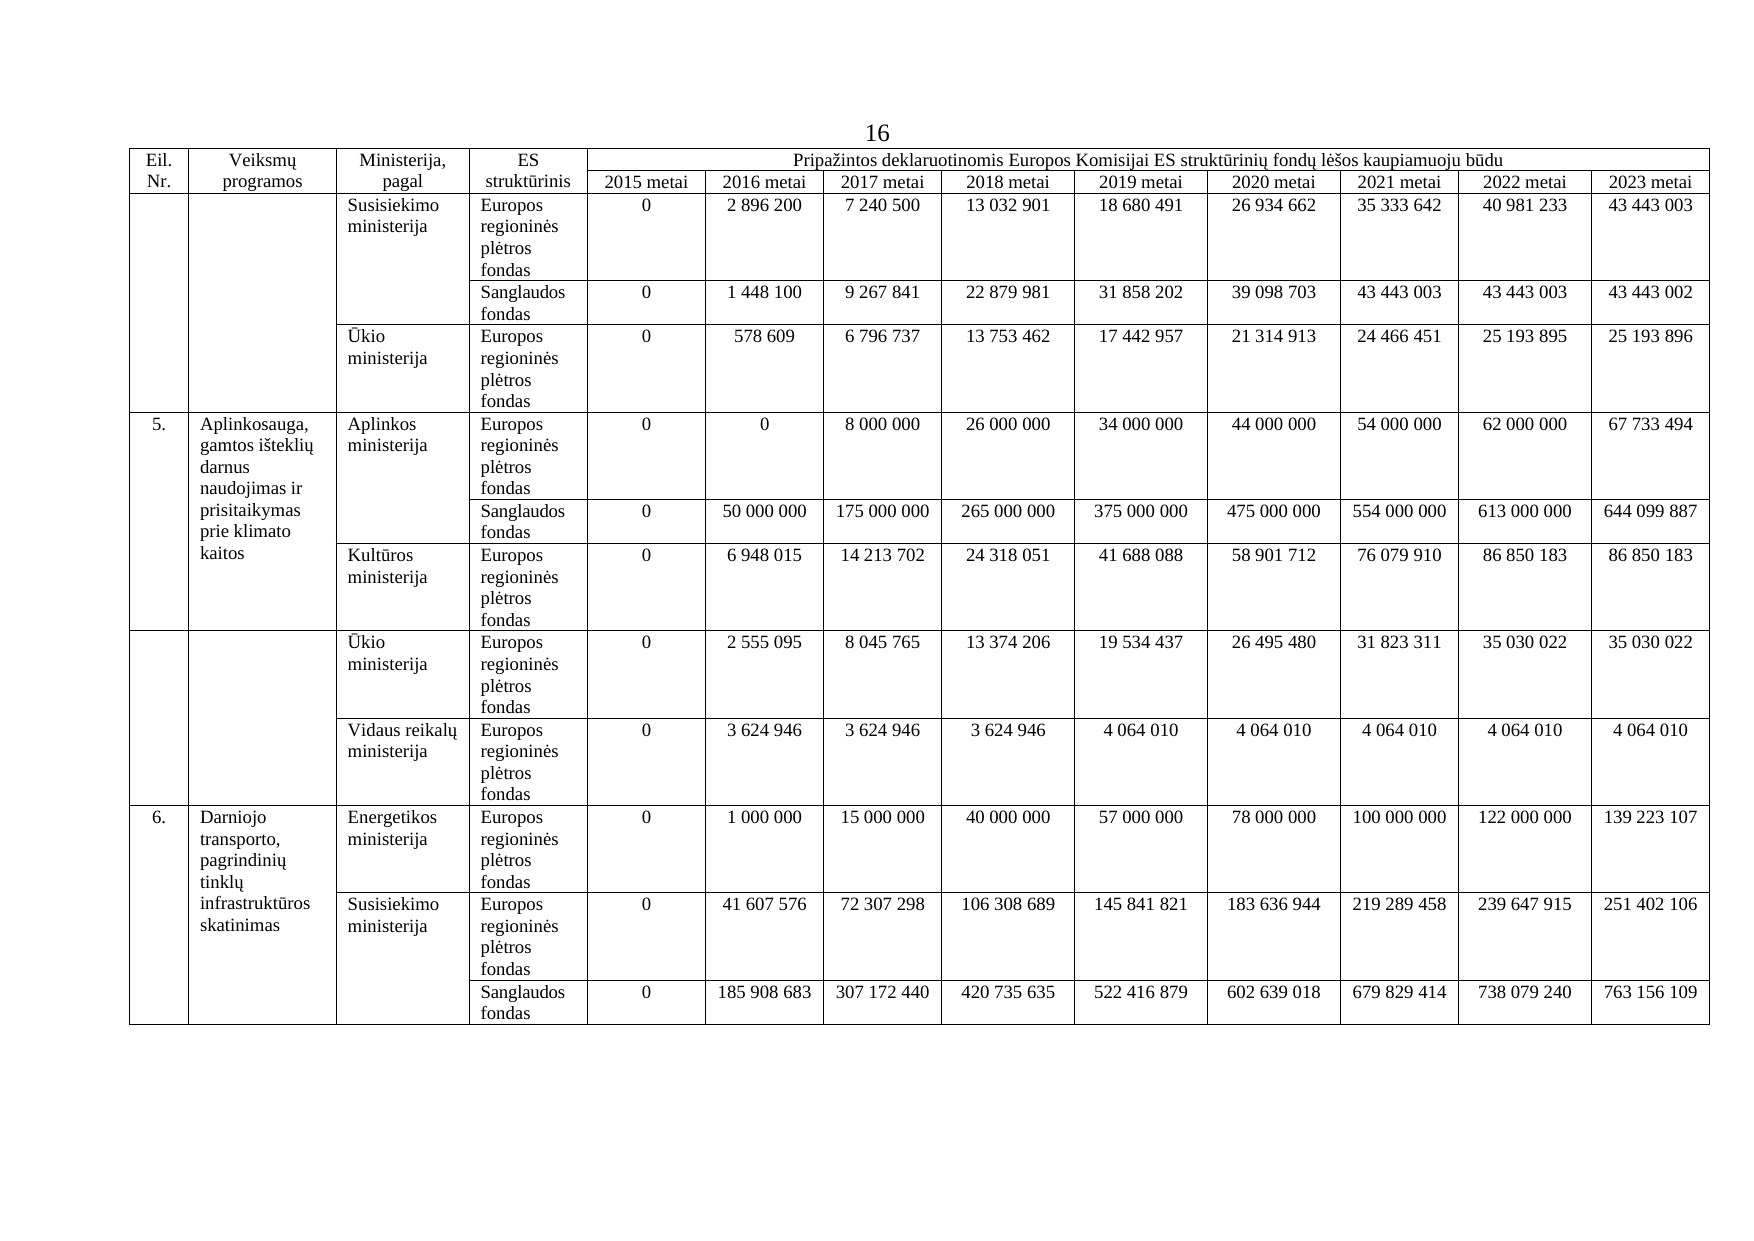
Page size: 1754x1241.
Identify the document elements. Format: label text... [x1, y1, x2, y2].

table_cell 21 314 913 [1208, 325, 1340, 412]
table_cell 9 267 841 [824, 281, 941, 324]
table_cell 307 172 440 [824, 981, 941, 1024]
table_cell 72 307 298 [824, 893, 941, 979]
table_cell 76 079 910 [1341, 544, 1458, 630]
table_cell 2021 metai [1341, 171, 1458, 193]
table_cell Europos regioninės plėtros fondas [470, 806, 587, 892]
table_cell 139 223 107 [1592, 806, 1709, 892]
table_cell 24 466 451 [1341, 325, 1458, 412]
table_cell 8 045 765 [824, 631, 941, 718]
table_cell 0 [588, 719, 705, 805]
table_cell Europos regioninės plėtros fondas [470, 325, 587, 412]
table_cell 2018 metai [942, 171, 1074, 193]
table_cell Energijos efektyvumo ir atsinaujinančių išteklių energijos gamybos ir naudojimo skatinimas [189, 194, 336, 412]
table_cell 175 000 000 [824, 500, 941, 543]
table_cell 0 [588, 806, 705, 892]
table_cell 58 901 712 [1208, 544, 1340, 630]
table_cell 43 443 003 [1341, 281, 1458, 324]
table_cell 0 [588, 544, 705, 630]
table_cell 25 193 896 [1592, 325, 1709, 412]
table_cell 17 442 957 [1075, 325, 1207, 412]
table_cell 44 000 000 [1208, 413, 1340, 499]
table_cell Europos regioninės plėtros fondas [470, 194, 587, 280]
table_cell 3 624 946 [824, 719, 941, 805]
table_header ES struktūrinis fondas [470, 149, 587, 193]
table_cell 0 [588, 325, 705, 412]
table_cell Vidaus reikalų ministerija [337, 719, 469, 805]
table_cell Aplinkosauga, gamtos išteklių darnus naudojimas ir prisitaikymas prie klimato kaitos [189, 413, 336, 630]
table_cell Susisiekimo ministerija [337, 893, 469, 1024]
table_cell 106 308 689 [942, 893, 1074, 979]
table_cell 475 000 000 [1208, 500, 1340, 543]
table_cell Europos regioninės plėtros fondas [470, 719, 587, 805]
table_cell 1 000 000 [706, 806, 823, 892]
table_cell 26 934 662 [1208, 194, 1340, 280]
table_cell 22 879 981 [942, 281, 1074, 324]
table_cell 13 374 206 [942, 631, 1074, 718]
table_cell 67 733 494 [1592, 413, 1709, 499]
table_cell 13 753 462 [942, 325, 1074, 412]
table_cell 18 680 491 [1075, 194, 1207, 280]
table_cell 43 443 002 [1592, 281, 1709, 324]
table_cell 0 [588, 631, 705, 718]
table_cell Darniojo transporto, pagrindinių tinklų infrastruktūros skatinimas [189, 806, 336, 1024]
table_cell 375 000 000 [1075, 500, 1207, 543]
table_cell 2023 metai [1592, 171, 1709, 193]
table_cell 420 735 635 [942, 981, 1074, 1024]
table_cell 4 064 010 [1208, 719, 1340, 805]
table_cell Kultūros ministerija [337, 544, 469, 630]
table_cell 0 [588, 893, 705, 979]
table_cell 35 030 022 [1592, 631, 1709, 718]
table_cell 613 000 000 [1459, 500, 1591, 543]
table_cell 679 829 414 [1341, 981, 1458, 1024]
table_cell 2 896 200 [706, 194, 823, 280]
table_cell 100 000 000 [1341, 806, 1458, 892]
table_cell 43 443 003 [1592, 194, 1709, 280]
table_header Pripažintos deklaruotinomis Europos Komisijai ES struktūrinių fondų lėšos kaupiamuoju būdu [588, 149, 1709, 170]
table_cell Energetikos ministerija [337, 806, 469, 892]
table_cell 6 796 737 [824, 325, 941, 412]
table_cell [130, 631, 188, 805]
table_cell [130, 194, 188, 412]
table_cell Ūkio ministerija [337, 325, 469, 412]
table_cell Sanglaudos fondas [470, 500, 587, 543]
table_cell 239 647 915 [1459, 893, 1591, 979]
table_cell 3 624 946 [942, 719, 1074, 805]
table_cell 145 841 821 [1075, 893, 1207, 979]
table_cell 4 064 010 [1075, 719, 1207, 805]
table_cell 6 948 015 [706, 544, 823, 630]
table_cell 0 [588, 500, 705, 543]
table_cell 2020 metai [1208, 171, 1340, 193]
table_cell 34 000 000 [1075, 413, 1207, 499]
table_cell 763 156 109 [1592, 981, 1709, 1024]
table_cell 122 000 000 [1459, 806, 1591, 892]
table_cell 57 000 000 [1075, 806, 1207, 892]
table_cell Sanglaudos fondas [470, 981, 587, 1024]
table_cell 40 000 000 [942, 806, 1074, 892]
table_cell 219 289 458 [1341, 893, 1458, 979]
table_cell 2017 metai [824, 171, 941, 193]
table_cell 50 000 000 [706, 500, 823, 543]
table_cell 0 [706, 413, 823, 499]
table_cell 35 030 022 [1459, 631, 1591, 718]
table_header Veiksmų programos prioritetas [189, 149, 336, 193]
table_cell 35 333 642 [1341, 194, 1458, 280]
table_cell 2 555 095 [706, 631, 823, 718]
table_cell 1 448 100 [706, 281, 823, 324]
table_cell 738 079 240 [1459, 981, 1591, 1024]
table_cell 78 000 000 [1208, 806, 1340, 892]
table_cell 185 908 683 [706, 981, 823, 1024]
table_cell 554 000 000 [1341, 500, 1458, 543]
table_cell 19 534 437 [1075, 631, 1207, 718]
table_cell 24 318 051 [942, 544, 1074, 630]
table_cell 39 098 703 [1208, 281, 1340, 324]
table_cell 86 850 183 [1459, 544, 1591, 630]
table_cell 41 607 576 [706, 893, 823, 979]
table_cell 7 240 500 [824, 194, 941, 280]
table_cell 578 609 [706, 325, 823, 412]
table_cell Susisiekimo ministerija [337, 194, 469, 324]
table_cell 2019 metai [1075, 171, 1207, 193]
table_cell Europos regioninės plėtros fondas [470, 544, 587, 630]
table_cell 2015 metai [588, 171, 705, 193]
table_header Ministerija, pagal kompetenciją atsakinga už bendrai finansuojamus iš ES struktūrinių fondų lėšų ūkio sektorius [337, 149, 469, 193]
table_cell 8 000 000 [824, 413, 941, 499]
table_cell 4 064 010 [1592, 719, 1709, 805]
table_cell Europos regioninės plėtros fondas [470, 893, 587, 979]
table_cell [189, 631, 336, 805]
table_cell 54 000 000 [1341, 413, 1458, 499]
table_cell 86 850 183 [1592, 544, 1709, 630]
table_cell 4 064 010 [1459, 719, 1591, 805]
table_cell Sanglaudos fondas [470, 281, 587, 324]
table_cell Europos regioninės plėtros fondas [470, 413, 587, 499]
table_cell 25 193 895 [1459, 325, 1591, 412]
table_cell 14 213 702 [824, 544, 941, 630]
table_cell 0 [588, 413, 705, 499]
table_cell 41 688 088 [1075, 544, 1207, 630]
table_cell 183 636 944 [1208, 893, 1340, 979]
table_cell 43 443 003 [1459, 281, 1591, 324]
table_cell 522 416 879 [1075, 981, 1207, 1024]
table_cell 251 402 106 [1592, 893, 1709, 979]
table_cell 644 099 887 [1592, 500, 1709, 543]
table_cell Ūkio ministerija [337, 631, 469, 718]
table_cell 26 000 000 [942, 413, 1074, 499]
table_cell 2016 metai [706, 171, 823, 193]
table_cell 3 624 946 [706, 719, 823, 805]
table_cell 26 495 480 [1208, 631, 1340, 718]
table_cell 6. [130, 806, 188, 1024]
table_cell 13 032 901 [942, 194, 1074, 280]
table_cell 265 000 000 [942, 500, 1074, 543]
table_cell 0 [588, 981, 705, 1024]
table_cell 5. [130, 413, 188, 630]
table_cell 0 [588, 194, 705, 280]
table_cell Europos regioninės plėtros fondas [470, 631, 587, 718]
table_cell Aplinkos ministerija [337, 413, 469, 543]
table_cell 31 858 202 [1075, 281, 1207, 324]
table_cell 62 000 000 [1459, 413, 1591, 499]
table_cell 0 [588, 281, 705, 324]
table_cell 15 000 000 [824, 806, 941, 892]
table_cell 602 639 018 [1208, 981, 1340, 1024]
table_cell 4 064 010 [1341, 719, 1458, 805]
table_header Eil. Nr. [130, 149, 188, 193]
table_cell 2022 metai [1459, 171, 1591, 193]
table_cell 31 823 311 [1341, 631, 1458, 718]
table_cell 40 981 233 [1459, 194, 1591, 280]
